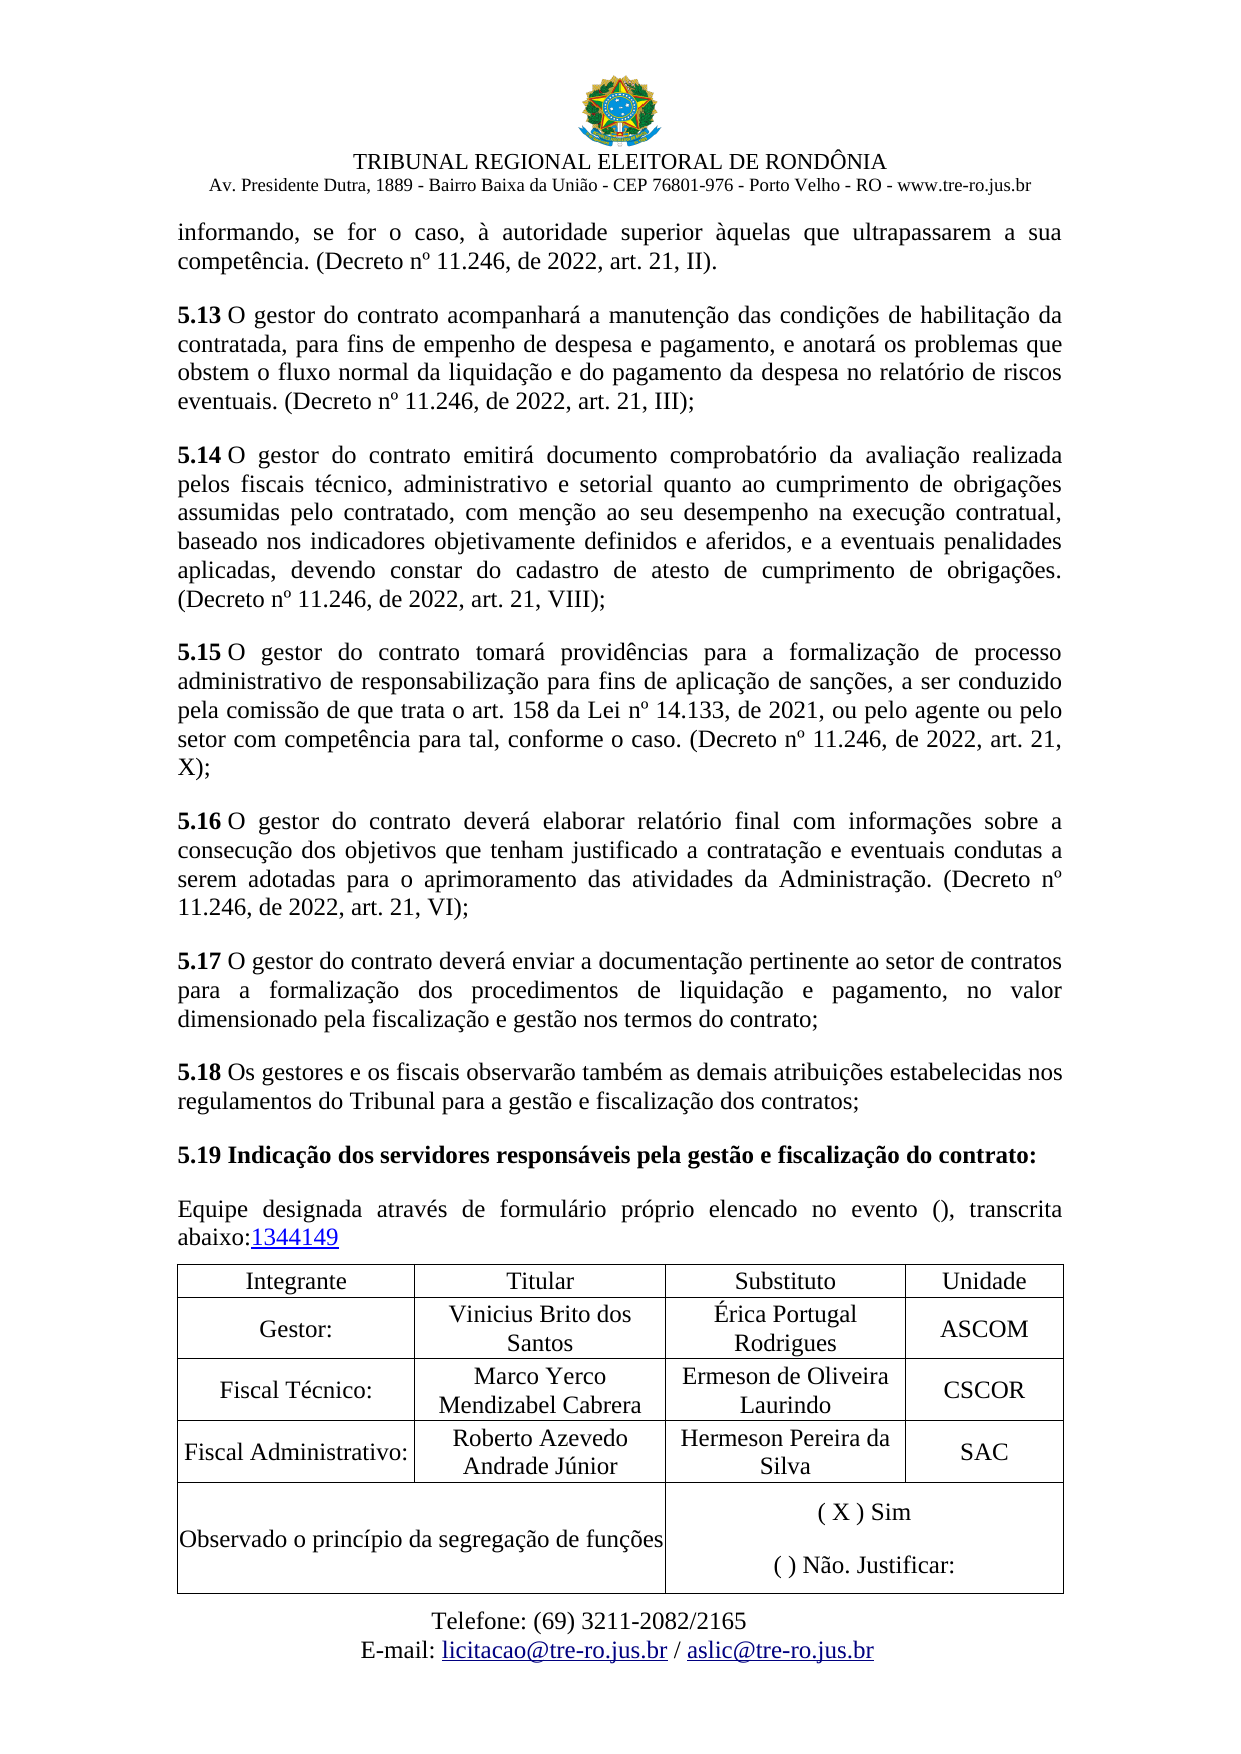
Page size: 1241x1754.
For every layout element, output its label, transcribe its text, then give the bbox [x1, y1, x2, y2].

text 5.17 O gestor do contrato deverá enviar a documentação pertinente ao setor de contratos para a formalização dos procedimentos de liquidação e pagamento, no valor dimensionado pela fiscalização e gestão nos termos do contrato; [177, 946, 1063, 1032]
table_cell Fiscal Técnico: [178, 1359, 414, 1420]
table_cell Fiscal Administrativo: [178, 1421, 414, 1482]
text Equipe designada através de formulário próprio elencado no evento (), transcrita abaixo:1344149 [177, 1194, 1063, 1251]
table_cell Érica Portugal Rodrigues [666, 1298, 905, 1358]
table_cell SAC [906, 1421, 1063, 1482]
table_header Titular [415, 1265, 665, 1297]
table_cell Gestor: [178, 1298, 414, 1358]
text 5.14 O gestor do contrato emitirá documento comprobatório da avaliação realizada pelos fiscais técnico, administrativo e setorial quanto ao cumprimento de obrigações assumidas pelo contratado, com menção ao seu desempenho na execução contratual, baseado nos indicadores objetivamente definidos e aferidos, e a eventuais penalidades aplicadas, devendo constar do cadastro de atesto de cumprimento de obrigações. (Decreto nº 11.246, de 2022, art. 21, VIII); [177, 440, 1063, 612]
text 5.19 Indicação dos servidores responsáveis pela gestão e fiscalização do contrato: [177, 1140, 1063, 1169]
table_cell ( X ) Sim ( ) Não. Justificar: [666, 1483, 1063, 1593]
table_header Unidade [906, 1265, 1063, 1297]
table_header Substituto [666, 1265, 905, 1297]
text 5.13 O gestor do contrato acompanhará a manutenção das condições de habilitação da contratada, para fins de empenho de despesa e pagamento, e anotará os problemas que obstem o fluxo normal da liquidação e do pagamento da despesa no relatório de riscos eventuais. (Decreto nº 11.246, de 2022, art. 21, III); [177, 300, 1063, 415]
table_cell CSCOR [906, 1359, 1063, 1420]
table_cell Marco Yerco Mendizabel Cabrera [415, 1359, 665, 1420]
text 5.15 O gestor do contrato tomará providências para a formalização de processo administrativo de responsabilização para fins de aplicação de sanções, a ser conduzido pela comissão de que trata o art. 158 da Lei nº 14.133, de 2021, ou pelo agente ou pelo setor com competência para tal, conforme o caso. (Decreto nº 11.246, de 2022, art. 21, X); [177, 637, 1063, 781]
table_cell Ermeson de Oliveira Laurindo [666, 1359, 905, 1420]
table_cell Roberto Azevedo Andrade Júnior [415, 1421, 665, 1482]
table_cell Observado o princípio da segregação de funções [178, 1483, 665, 1593]
table_header Integrante [178, 1265, 414, 1297]
text informando, se for o caso, à autoridade superior àquelas que ultrapassarem a sua competência. (Decreto nº 11.246, de 2022, art. 21, II). [177, 217, 1063, 275]
table_cell Hermeson Pereira da Silva [666, 1421, 905, 1482]
text 5.18 Os gestores e os fiscais observarão também as demais atribuições estabelecidas nos regulamentos do Tribunal para a gestão e fiscalização dos contratos; [177, 1057, 1063, 1115]
table_cell Vinicius Brito dos Santos [415, 1298, 665, 1358]
text 5.16 O gestor do contrato deverá elaborar relatório final com informações sobre a consecução dos objetivos que tenham justificado a contratação e eventuais condutas a serem adotadas para o aprimoramento das atividades da Administração. (Decreto nº 11.246, de 2022, art. 21, VI); [177, 806, 1063, 921]
table_cell ASCOM [906, 1298, 1063, 1358]
